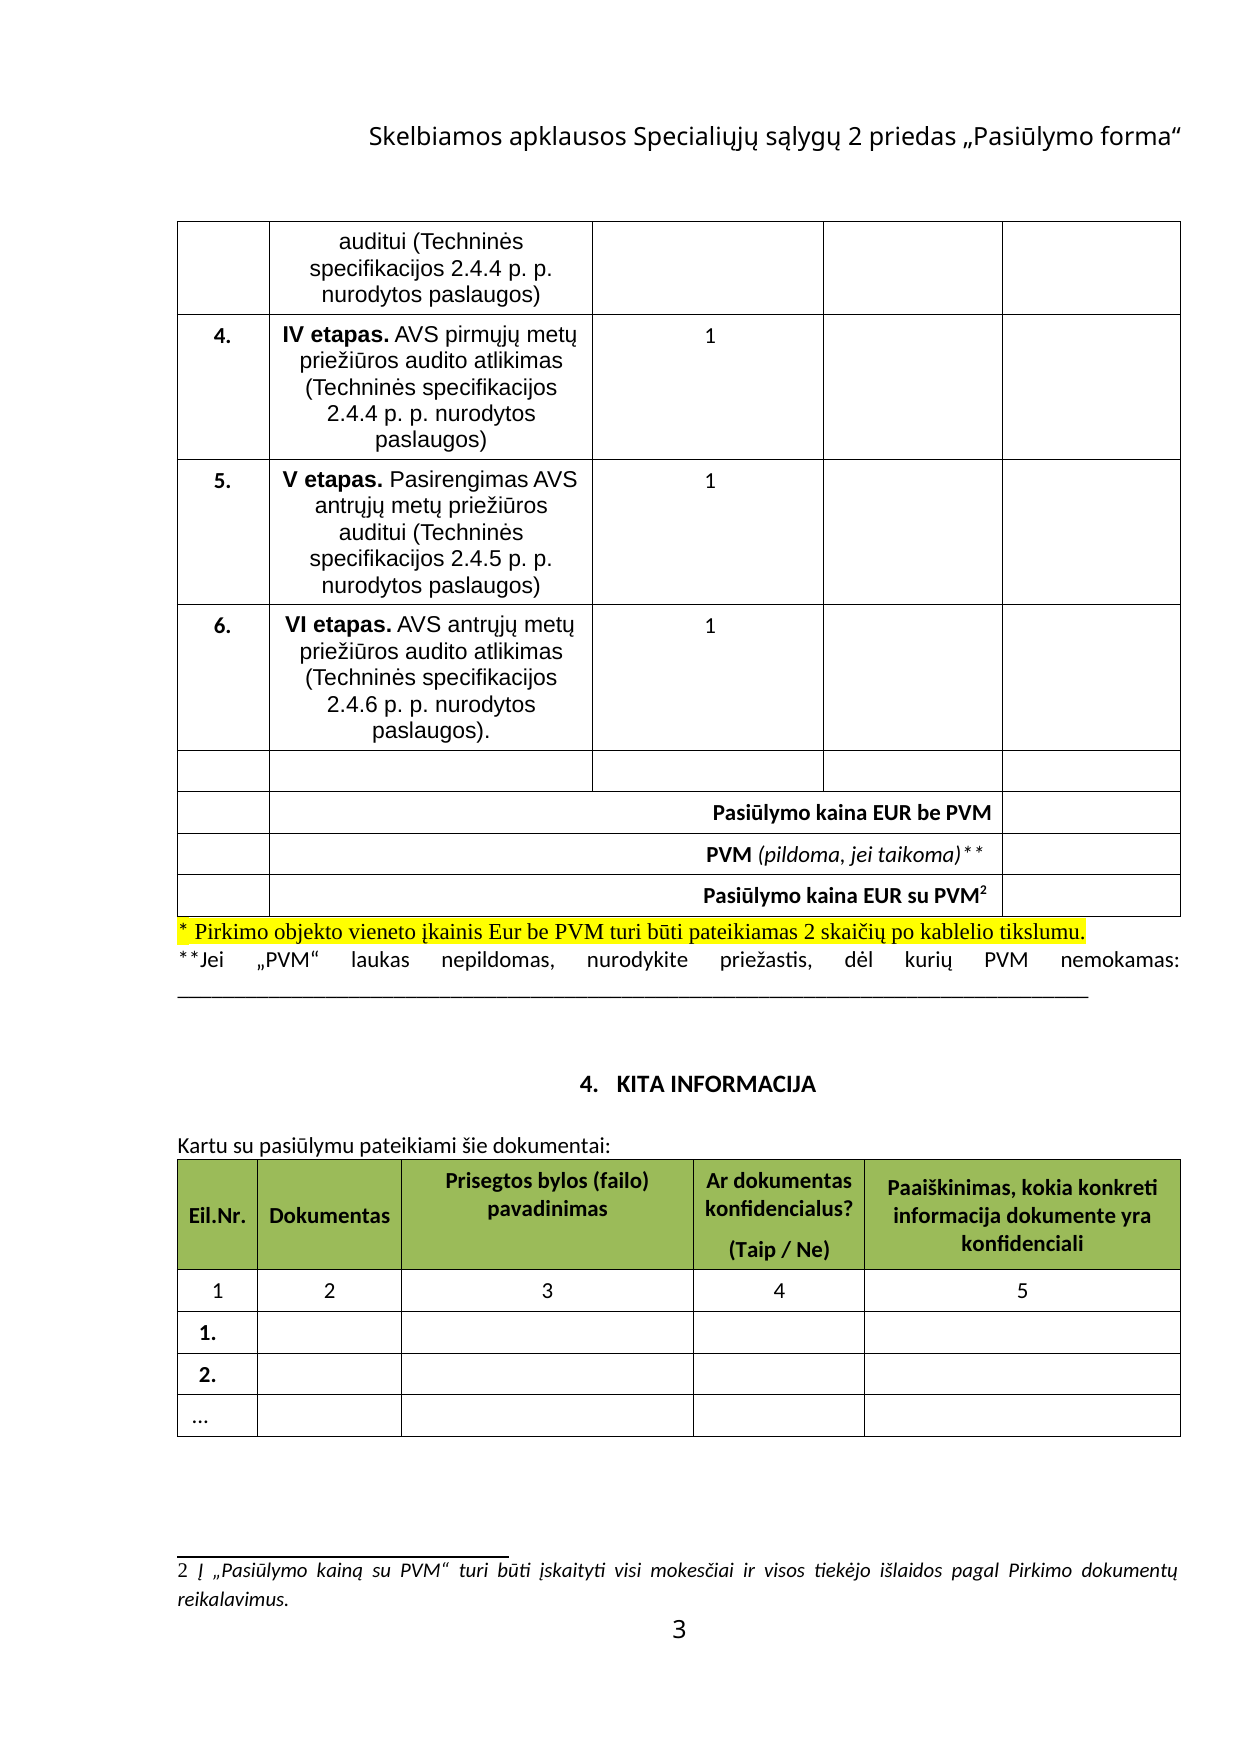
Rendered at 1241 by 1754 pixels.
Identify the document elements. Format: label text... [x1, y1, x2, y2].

table_cell [1003, 222, 1180, 313]
table_cell [865, 1354, 1180, 1394]
table_cell IV etapas. AVS pirmųjų metų priežiūros audito atlikimas (Techninės specifikacijos 2.4.4 p. p. nurodytos paslaugos) [270, 315, 592, 459]
table_header Eil.Nr. [178, 1160, 257, 1269]
table_cell [865, 1395, 1180, 1436]
table_header Ar dokumentas konfidencialus? (Taip / Ne) [694, 1160, 864, 1269]
table_cell 4 [694, 1270, 864, 1311]
table_cell [258, 1354, 401, 1394]
table_cell [1003, 605, 1180, 749]
text * Pirkimo objekto vieneto įkainis Eur be PVM turi būti pateikiamas 2 skaičių po kablelio tikslumu. [177, 917, 1181, 945]
table_cell [824, 222, 1002, 313]
table_cell [178, 751, 269, 791]
table_cell [1003, 460, 1180, 604]
table_cell 1 [593, 315, 823, 459]
table_cell [402, 1395, 693, 1436]
table_header Prisegtos bylos (failo) pavadinimas [402, 1160, 693, 1269]
table_cell [178, 1312, 257, 1352]
table_cell [178, 792, 269, 833]
table_cell 3 [402, 1270, 693, 1311]
list KITA INFORMACIJA [214, 1068, 1181, 1099]
table_cell [1003, 834, 1180, 874]
table_cell [178, 875, 269, 916]
table_cell VI etapas. AVS antrųjų metų priežiūros audito atlikimas (Techninės specifikacijos 2.4.6 p. p. nurodytos paslaugos). [270, 605, 592, 749]
table_cell [1003, 315, 1180, 459]
table_cell ... [178, 1395, 257, 1436]
table_cell [1003, 792, 1180, 833]
table_cell [593, 222, 823, 313]
table_cell 5. [178, 460, 269, 604]
table_cell [824, 605, 1002, 749]
table_cell [178, 834, 269, 874]
table_cell 4. [178, 315, 269, 459]
table_cell [258, 1395, 401, 1436]
table_cell Pasiūlymo kaina EUR su PVM [270, 875, 1002, 916]
table_header Paaiškinimas, kokia konkreti informacija dokumente yra konfidenciali [865, 1160, 1180, 1269]
text **Jei „PVM“ laukas nepildomas, nurodykite priežastis, dėl kurių PVM nemokamas: ________________________________________________________________________________ [177, 945, 1181, 1001]
table_cell 1 [593, 605, 823, 749]
table_cell [178, 1354, 257, 1394]
table_cell [694, 1312, 864, 1352]
table_cell 5 [865, 1270, 1180, 1311]
table_cell Pasiūlymo kaina EUR be PVM [270, 792, 1002, 833]
table_cell [402, 1312, 693, 1352]
table_cell [865, 1312, 1180, 1352]
text Kartu su pasiūlymu pateikiami šie dokumentai: [177, 1131, 1181, 1159]
table_cell 1 [593, 460, 823, 604]
table_cell auditui (Techninės specifikacijos 2.4.4 p. p. nurodytos paslaugos) [270, 222, 592, 313]
table_cell [593, 751, 823, 791]
table_cell 2 [258, 1270, 401, 1311]
table_cell [258, 1312, 401, 1352]
table_cell [824, 751, 1002, 791]
table_cell PVM (pildoma, jei taikoma)** [270, 834, 1002, 874]
table_cell 1 [178, 1270, 257, 1311]
table_cell [178, 222, 269, 313]
table_cell [694, 1395, 864, 1436]
table_cell [694, 1354, 864, 1394]
table_cell 6. [178, 605, 269, 749]
table_cell [824, 315, 1002, 459]
table_header Dokumentas [258, 1160, 401, 1269]
table_cell [270, 751, 592, 791]
table_cell [1003, 751, 1180, 791]
table_cell [402, 1354, 693, 1394]
table_cell V etapas. Pasirengimas AVS antrųjų metų priežiūros auditui (Techninės specifikacijos 2.4.5 p. p. nurodytos paslaugos) [270, 460, 592, 604]
table_cell [824, 460, 1002, 604]
table_cell [1003, 875, 1180, 916]
